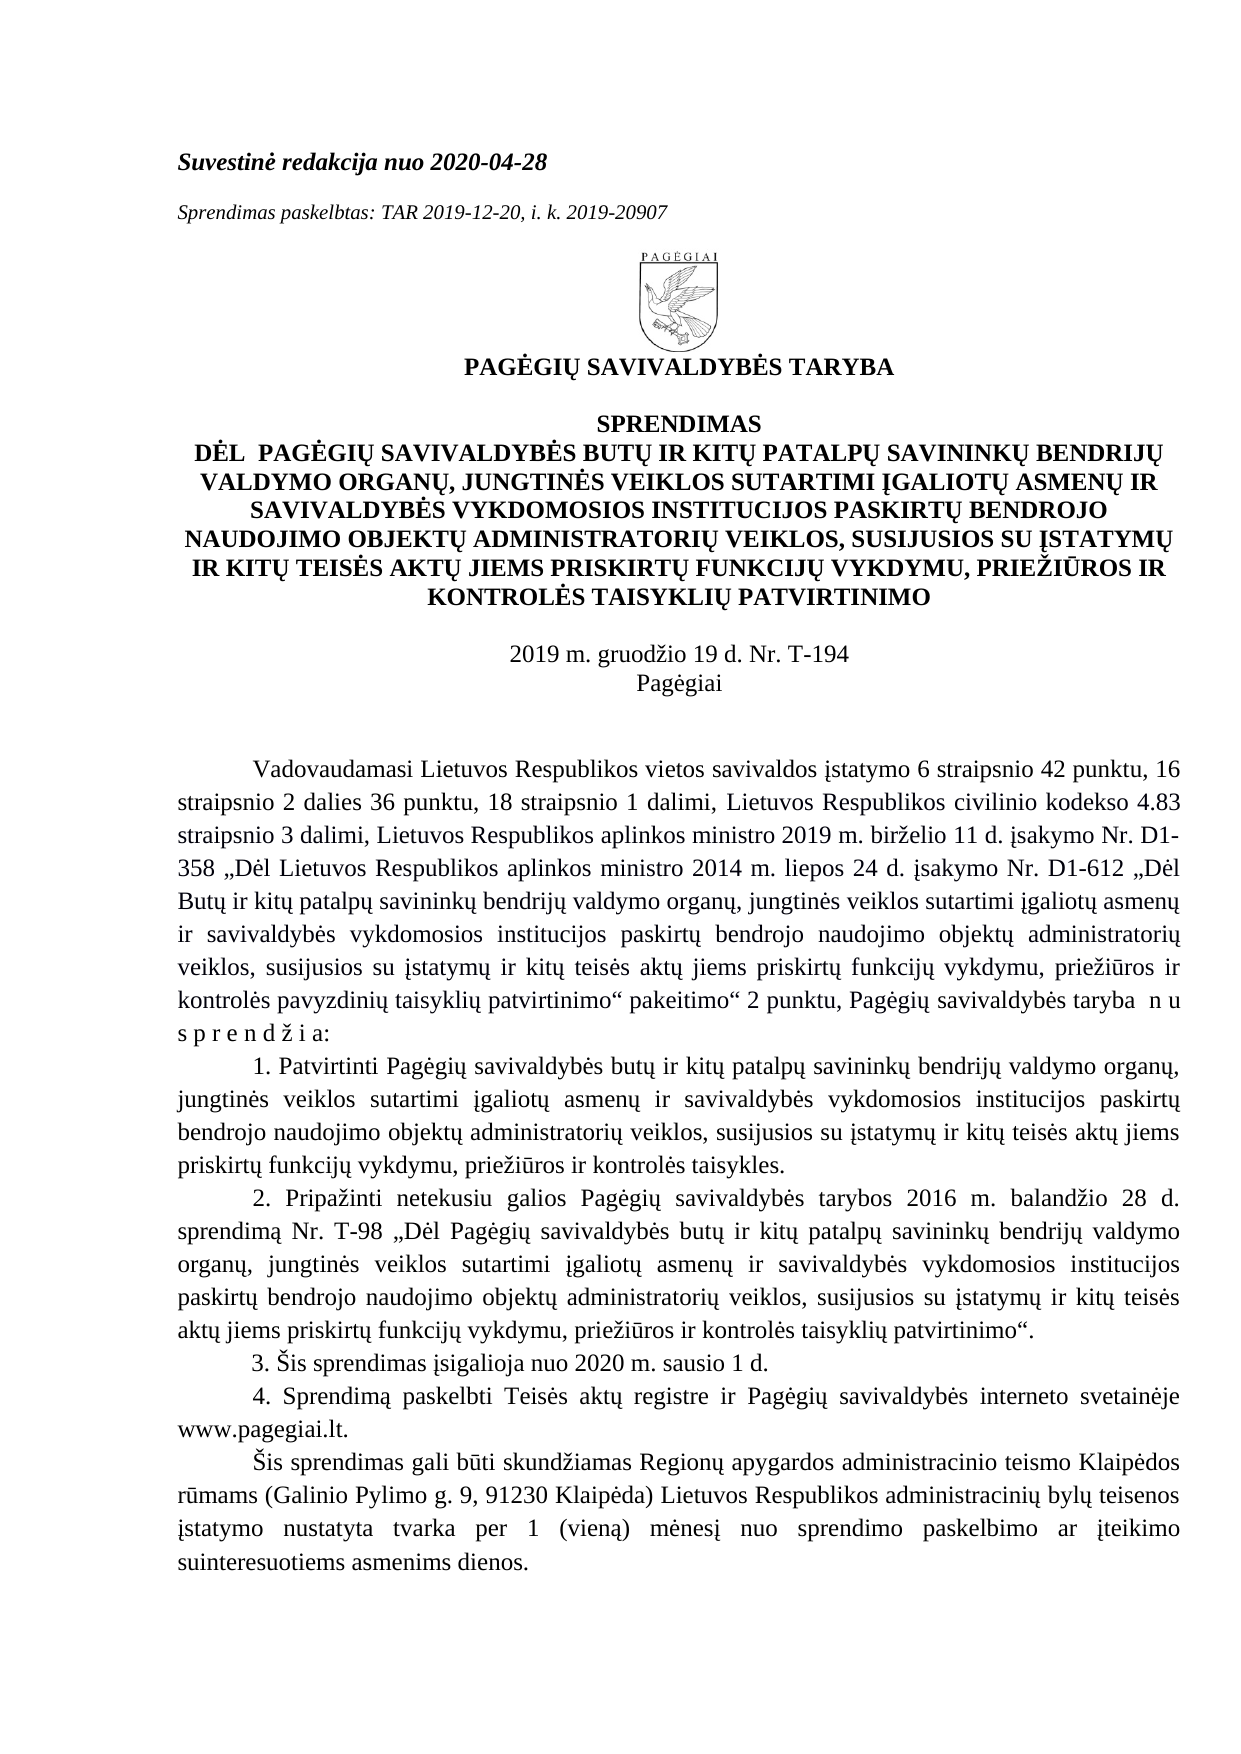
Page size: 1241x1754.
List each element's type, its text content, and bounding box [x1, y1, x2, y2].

text sprendimas [177, 409, 1181, 438]
text 3. Šis sprendimas įsigalioja nuo 2020 m. sausio 1 d. [177, 1348, 1181, 1377]
text Pagėgių savivaldybės taryba [177, 352, 1181, 380]
text 1. Patvirtinti Pagėgių savivaldybės butų ir kitų patalpų savininkų bendrijų valdymo organų, jungtinės veiklos sutartimi įgaliotų asmenų ir savivaldybės vykdomosios institucijos paskirtų bendrojo naudojimo objektų administratorių veiklos, susijusios su įstatymų ir kitų teisės aktų jiems priskirtų funkcijų vykdymu, priežiūros ir kontrolės taisykles. [177, 1051, 1181, 1179]
text 2. Pripažinti netekusiu galios Pagėgių savivaldybės tarybos 2016 m. balandžio 28 d. sprendimą Nr. T-98 „Dėl Pagėgių savivaldybės butų ir kitų patalpų savininkų bendrijų valdymo organų, jungtinės veiklos sutartimi įgaliotų asmenų ir savivaldybės vykdomosios institucijos paskirtų bendrojo naudojimo objektų administratorių veiklos, susijusios su įstatymų ir kitų teisės aktų jiems priskirtų funkcijų vykdymu, priežiūros ir kontrolės taisyklių patvirtinimo“. [177, 1183, 1181, 1344]
text Šis sprendimas gali būti skundžiamas Regionų apygardos administracinio teismo Klaipėdos rūmams (Galinio Pylimo g. 9, 91230 Klaipėda) Lietuvos Respublikos administracinių bylų teisenos įstatymo nustatyta tvarka per 1 (vieną) mėnesį nuo sprendimo paskelbimo ar įteikimo suinteresuotiems asmenims dienos. [177, 1447, 1181, 1575]
text dėl PAGĖGIŲ SAVIVALDYBĖS BUTŲ IR KITŲ PATALPŲ SAVININKŲ BENDRIJŲ VALDYMO ORGANŲ, JUNGTINĖS VEIKLOS SUTARTIMI ĮGALIOTŲ ASMENŲ IR SAVIVALDYBĖS VYKDOMOSIOS INSTITUCIJOS PASKIRTŲ BENDROJO NAUDOJIMO OBJEKTŲ ADMINISTRATORIŲ VEIKLOS, SUSIJUSIOS SU ĮSTATYMŲ IR KITŲ TEISĖS AKTŲ JIEMS PRISKIRTŲ FUNKCIJŲ VYKDYMU, PRIEŽIŪROS IR KONTROLĖS TAISYKLIŲ PATVIRTINIMO [177, 438, 1181, 610]
text Pagėgiai [177, 668, 1181, 697]
text 2019 m. gruodžio 19 d. Nr. T-194 [177, 639, 1181, 668]
text Vadovaudamasi Lietuvos Respublikos vietos savivaldos įstatymo 6 straipsnio 42 punktu, 16 straipsnio 2 dalies 36 punktu, 18 straipsnio 1 dalimi, Lietuvos Respublikos civilinio kodekso 4.83 straipsnio 3 dalimi, Lietuvos Respublikos aplinkos ministro 2019 m. birželio 11 d. įsakymo Nr. D1-358 „Dėl Lietuvos Respublikos aplinkos ministro 2014 m. liepos 24 d. įsakymo Nr. D1-612 „Dėl Butų ir kitų patalpų savininkų bendrijų valdymo organų, jungtinės veiklos sutartimi įgaliotų asmenų ir savivaldybės vykdomosios institucijos paskirtų bendrojo naudojimo objektų administratorių veiklos, susijusios su įstatymų ir kitų teisės aktų jiems priskirtų funkcijų vykdymu, priežiūros ir kontrolės pavyzdinių taisyklių patvirtinimo“ pakeitimo“ 2 punktu, Pagėgių savivaldybės taryba n u s p r e n d ž i a: [177, 754, 1181, 1047]
text 4. Sprendimą paskelbti Teisės aktų registre ir Pagėgių savivaldybės interneto svetainėje www.pagegiai.lt. [177, 1381, 1181, 1443]
text Sprendimas paskelbtas: TAR 2019-12-20, i. k. 2019-20907 [177, 200, 1181, 224]
text Suvestinė redakcija nuo 2020-04-28 [177, 147, 1181, 176]
